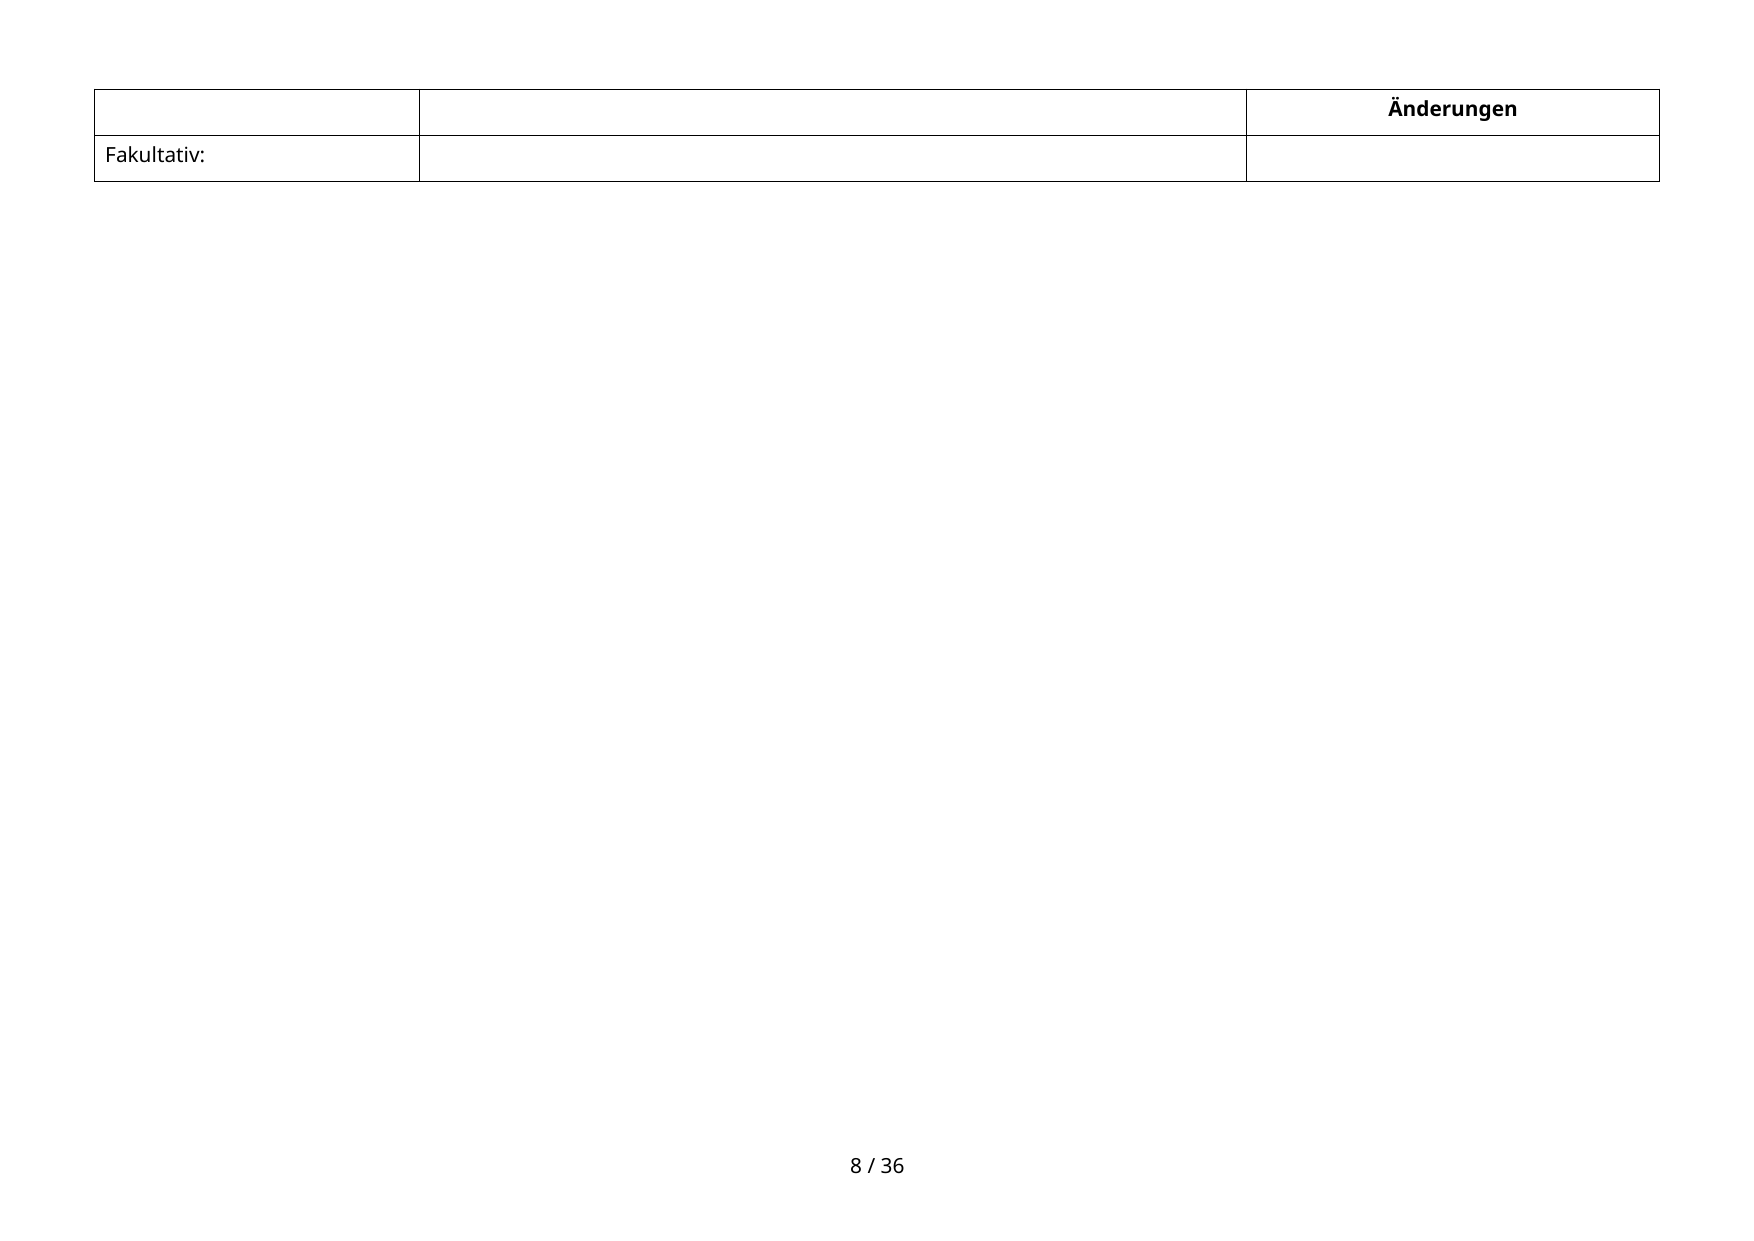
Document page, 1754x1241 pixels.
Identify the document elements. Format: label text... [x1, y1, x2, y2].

table_cell [1247, 136, 1659, 181]
table_header [95, 90, 419, 134]
table_header Änderungen [1247, 90, 1659, 134]
table_header [420, 90, 1246, 134]
table_cell Fakultativ: [95, 136, 419, 181]
table_cell [420, 136, 1246, 181]
